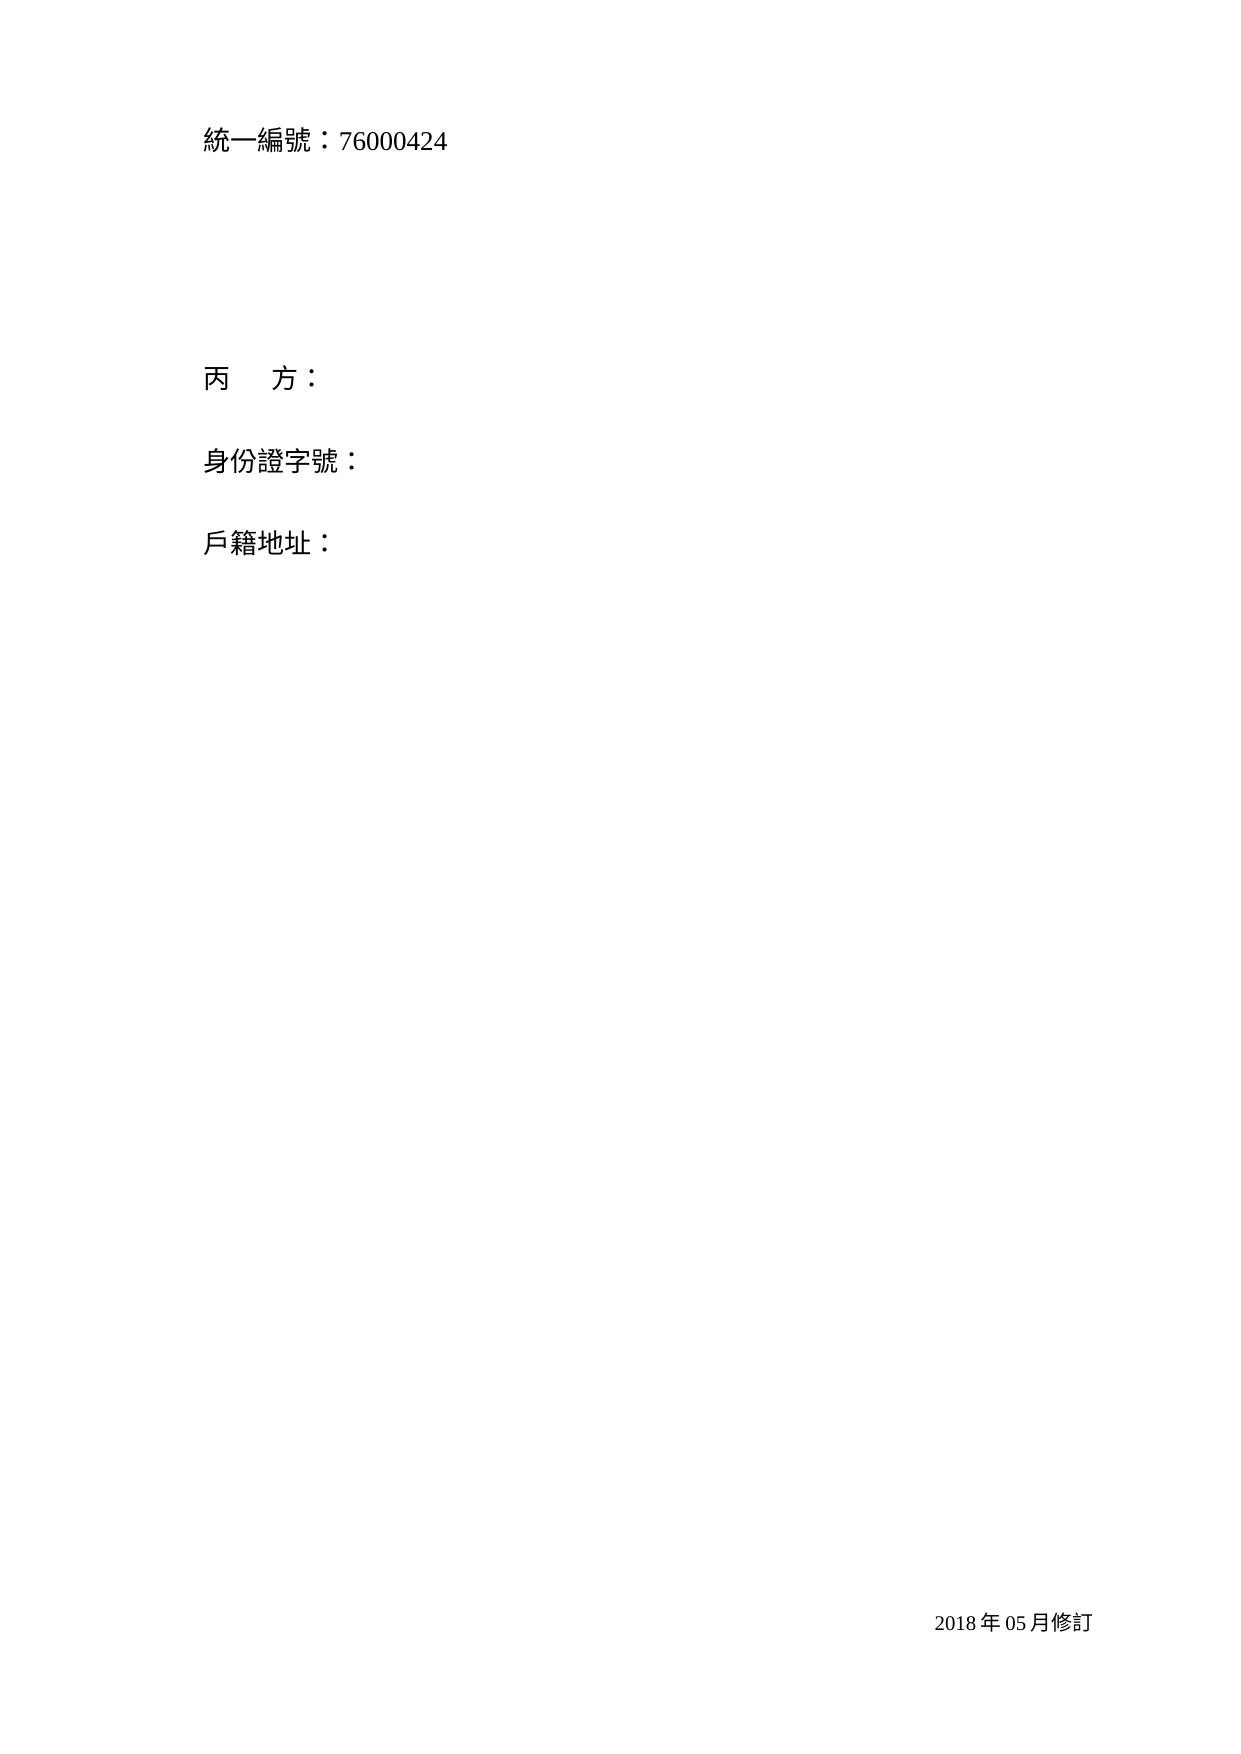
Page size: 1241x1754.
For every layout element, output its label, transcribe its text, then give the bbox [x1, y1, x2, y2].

table_header 簽約單位： 甲 方：OOOOOOOO 乙 方：文藻學校財團法人文藻外語大學 丙 方： 執行期間：000年00月00日 至 000年00月00日 中華民國000年00月00日 立合約書人： OOOOOOOO (以下簡稱甲方) 文藻學校財團法人文藻外語大學 （以下簡稱乙方） 基於共同推動學生實習制度之共識，雙方協議訂定下列事項，共同遵循。 實習合作職掌 甲方管理部門參與實習課程規劃、負責學生實習職務分配、報到、訓練 及輔導實習學生。 乙方負責聯繫協調實習有關事項及安排分發學生實習單位，並指派輔導 教師負責指導學生實習。 合約執行期限 實習月/週數：0 月/ 0 週 實習時數 ：000小時（總實習時數以實習證明為依據） 實習學生資料 實習工作內容 實習工作項目與職掌：_____________________________________________ (或可寫如「校外實習機構提供實習職缺需求表」所示，但合約需附上需求表做為附件)。 甲方工作項目安排以不影響學生健康及安全的工作為原則。 實習報到 乙方於實習前一週將實習生名單及報到資料寄達甲方，雙方如因事實需要 延長合作期程，宜由雙方同意後另約延長。 甲方於學生報到時，應即給予職前訓練，並派專人指導，職前訓練時數計入實習時數。 實習薪資： 膳宿： 交通： 保險：(註:如實習機構未提供保險，請在本項註明：實習期間，保險費用由 乙方統一承保)。 實習生輔導 實習期間每位學生均由實習單位主管擔任指導老師，督導實務實習工作內 容及進行技能指導工作。 實習期間乙方依實際狀況需要安排輔導老師赴甲方訪視實習生，負責實習 輔導、溝通、聯繫工作。 甲方所安排之實習內容不得要求學生協助從事違法行為。甲方如有違反，乙方得逕行終止本合約，乙方學生與甲方實習關係亦告終止。 實習考核 實習期間由甲方主管及乙方實習輔導老師共同評核實習成績。甲方於實習結束後一週內函寄「文藻外語大學學生實習成績考評表」及「實習證明」至乙方。 實習期間考勤依甲方規定考核。學生如有適應或表現欠佳情形，由甲方知 會乙方共同處理，經輔導未改善者得予取消實習資格或轉介其他單位。 甲乙雙方不定期協調檢討實習各項措施，期使實習合作更臻完善。 附則 為顧及甲方之業務所需，乙方之實習學生得配合甲方要求簽署智慧財產權暨保密合約書。乙方之實習學生及輔導老師因參加本實習合作所知悉或持有甲方之營業秘密，無論於實習期間或實習結束，均不得洩漏予任何第三人或自行加以使用，亦不得將內容揭露轉述或公開發表。 本合約所有相關附件均視為本合約之一部分，具合約條款完全相同之效力， 其他有關實習合作未盡事宜，甲乙雙方得視實際需要協議後另訂之。 甲方對實習生相關資料須善盡資料保護責任與符合個人資料保護法之使用範圍。 為落實性別平等精神及保障實習學生權益，甲方應依性別工作平等法對乙方學生具有保護義務，並建制相關規範、提供申訴管道及處理機制。當實習學生遭遇相關違反性別平等法令之情形，甲方應提供協助與處理，並於24小時內立即通知乙方。 本合約書之準據法均以中華民國法令為準則。 甲、乙雙方因本合約內容涉訟時，雙方合意以台灣高雄地方法院為第一審管轄法院。 丙方同意合約書內容並已告知家長(監護人或法定代理人)。 本合約書一式三份，甲、乙、丙三方各執一份存照。 附件 附件一：「文藻外語大學學生實習證明書」。 附件二：「文藻外語大學學生實習成績考評表」。 立合約書人： 甲 方 : OOOOOOOOOOO 代表人：OOOOOOOOOOO 地 址：OOOOOOOOOOO 統一編號：OOOOOOOOO 乙 方： 文藻學校財團法人文藻外語大學 代表人： 校長 地 址： 80793高雄市三民區民族一路900號 統一編號：76000424 丙 方： 身份證字號： 戶籍地址： 文藻學校財團法人文藻外語大學 Wenzao Ursuline University of Languages 學生校外實習成績考評表Internship Evaluation Form 本表為學生校外實習成績考評表，請實習部門主管於學生實習結束後寄回文藻學校財團法人文藻外語大學學生事務處-生涯發展中心收。This evaluation form is to be completed by the supervisor after the intern’s completion of internship. Please send the completed form to the Career Development Center, Office of Student Affairs of Wenzao Ursuline University of Languages. 學生之實習報告最遲應於實習結束前一週內繳交乙份給實習機構主管評核。Upon completing the internship, the intern student should hand in the Internship Report to the supervisor within one week. [148, 98, 1115, 1596]
